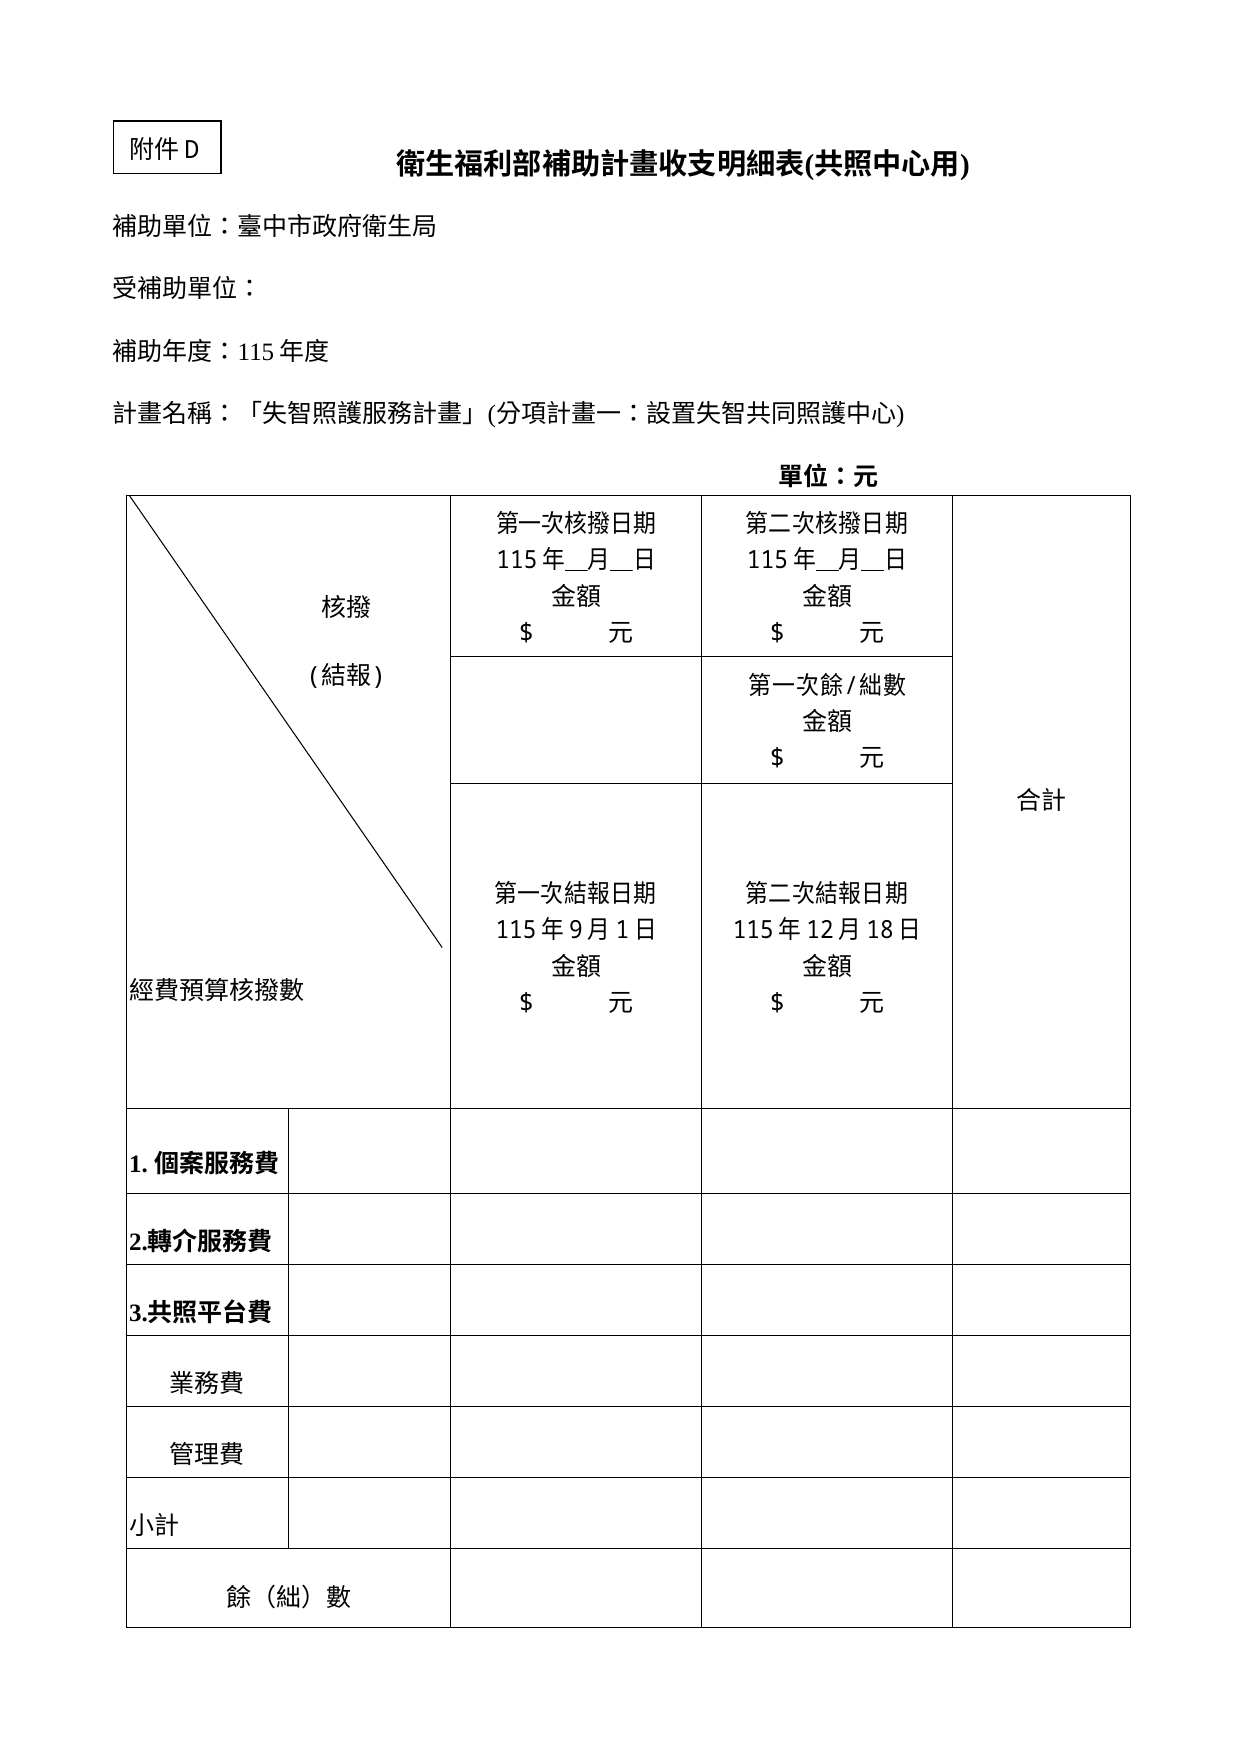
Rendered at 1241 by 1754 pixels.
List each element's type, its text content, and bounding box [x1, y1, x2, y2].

table_cell [289, 1407, 450, 1477]
table_cell [451, 1265, 701, 1335]
table_cell [451, 1336, 701, 1406]
table_cell [289, 1265, 450, 1335]
text 受補助單位： [112, 245, 1144, 308]
table_cell [289, 1194, 450, 1264]
table_cell [702, 1407, 952, 1477]
table_header 第二次核撥日期 115年＿月＿日 金額 $ 元 [702, 496, 952, 656]
text 衛生福利部補助計畫收支明細表(共照中心用) [112, 120, 1144, 183]
table_cell [451, 657, 701, 783]
table_cell [702, 1336, 952, 1406]
table_cell 業務費 [127, 1336, 288, 1406]
table_cell [953, 1265, 1130, 1335]
table_cell [953, 1478, 1130, 1548]
table_cell 第一次餘/絀數 金額 $ 元 [702, 657, 952, 783]
text 補助年度：115年度 [112, 308, 1144, 370]
table_cell [289, 1109, 450, 1193]
table_cell [702, 1265, 952, 1335]
table_cell 餘（絀）數 [127, 1549, 450, 1627]
table_cell [451, 1549, 701, 1627]
table_cell [451, 1407, 701, 1477]
table_cell [953, 1194, 1130, 1264]
text 補助單位：臺中市政府衛生局 [112, 183, 1144, 245]
table_cell [953, 1336, 1130, 1406]
table_cell 小計 [127, 1478, 288, 1548]
table_cell [953, 1407, 1130, 1477]
table_cell 3.共照平台費 [127, 1265, 288, 1335]
text 計畫名稱：「失智照護服務計畫」(分項計畫一：設置失智共同照護中心) [112, 370, 1144, 433]
table_cell [702, 1549, 952, 1627]
table_header 核撥 (結報) 經費預算核撥數 [127, 496, 450, 1108]
table_cell 第二次結報日期 115年12月18日 金額 $ 元 [702, 784, 952, 1108]
table_cell [702, 1194, 952, 1264]
table_cell [289, 1478, 450, 1548]
table_cell [953, 1109, 1130, 1193]
table_cell [451, 1478, 701, 1548]
table_cell [451, 1194, 701, 1264]
table_cell 1. 個案服務費 [127, 1109, 288, 1193]
text 附件D [129, 129, 205, 165]
table_cell [702, 1109, 952, 1193]
table_cell [702, 1478, 952, 1548]
table_header 第一次核撥日期 115年＿月＿日 金額 $ 元 [451, 496, 701, 656]
table_header 合計 [953, 496, 1130, 1108]
table_cell 管理費 [127, 1407, 288, 1477]
table_cell [953, 1549, 1130, 1627]
text 單位：元 [112, 433, 1144, 495]
table_cell [289, 1336, 450, 1406]
table_cell [451, 1109, 701, 1193]
table_cell 第一次結報日期 115年9月1日 金額 $ 元 [451, 784, 701, 1108]
table_cell 2.轉介服務費 [127, 1194, 288, 1264]
